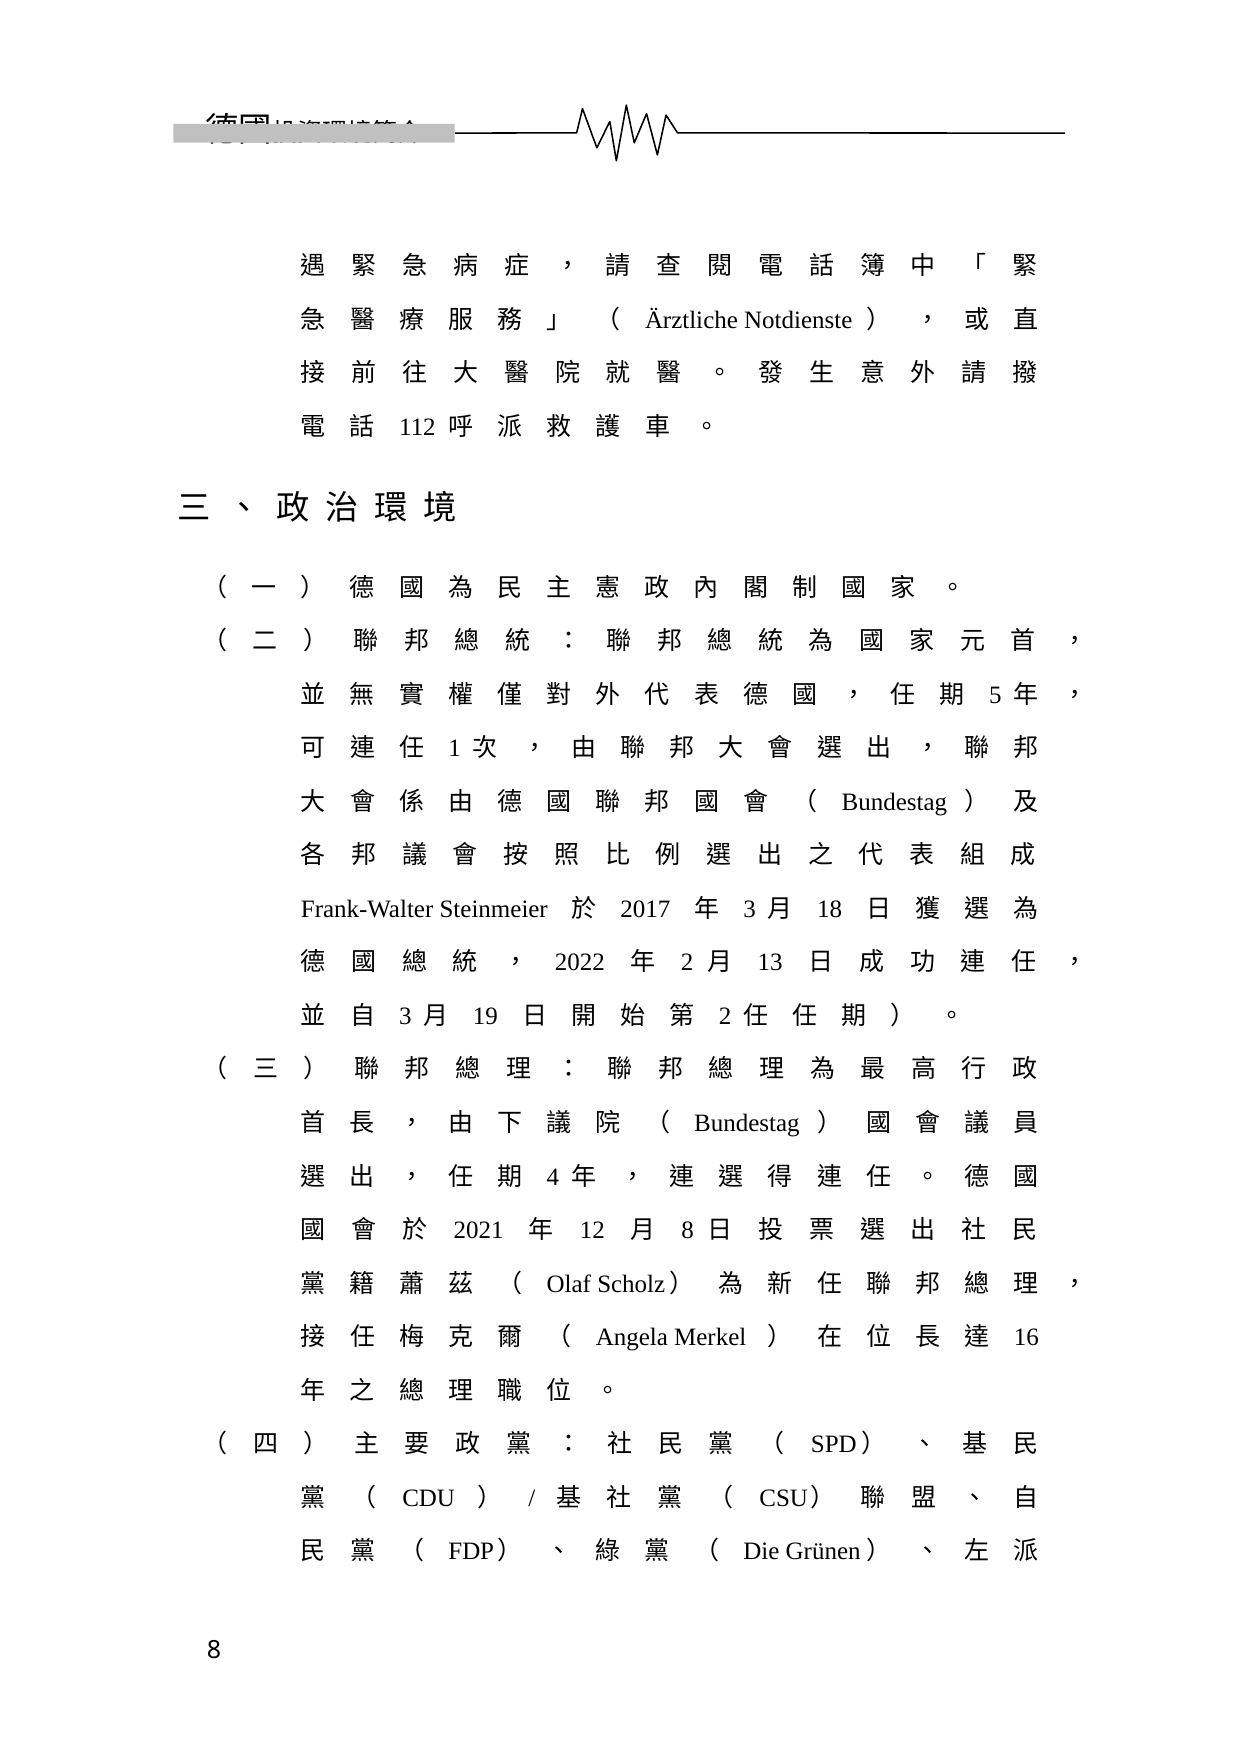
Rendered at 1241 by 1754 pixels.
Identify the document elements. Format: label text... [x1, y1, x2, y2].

text 三、政治環境 [178, 478, 1063, 532]
text （一）德國為民主憲政內閣制國家。 [202, 558, 1063, 612]
text （四）主要政黨：社民黨（SPD）、基民黨（CDU）/ 基社黨（CSU）聯盟、自民黨（FDP）、綠黨（Die Grünen）、左派 [202, 1415, 1063, 1576]
text （三）聯邦總理：聯邦總理為最高行政首長，由下議院（Bundestag）國會議員選出，任期4年，連選得連任。德國國會於2021年12月8日投票選出社民黨籍蕭茲（Olaf Scholz）為新任聯邦總理，接任梅克爾（Angela Merkel）在位長達16年之總理職位。 [202, 1040, 1063, 1415]
text （二）聯邦總統：聯邦總統為國家元首，並無實權僅對外代表德國，任期5年，可連任1次，由聯邦大會選出，聯邦大會係由德國聯邦國會（Bundestag）及各邦議會按照比例選出之代表組成，Frank-Walter Steinmeier於2017年3月18日獲選為德國總統，2022年2月13日成功連任，並自3月19日開始第2任任期）。 [202, 612, 1063, 1040]
text 遇緊急病症，請查閱電話簿中「緊急醫療服務」（Ärztliche Notdienste），或直接前往大醫院就醫。發生意外請撥電話112呼派救護車。 [276, 237, 1063, 451]
